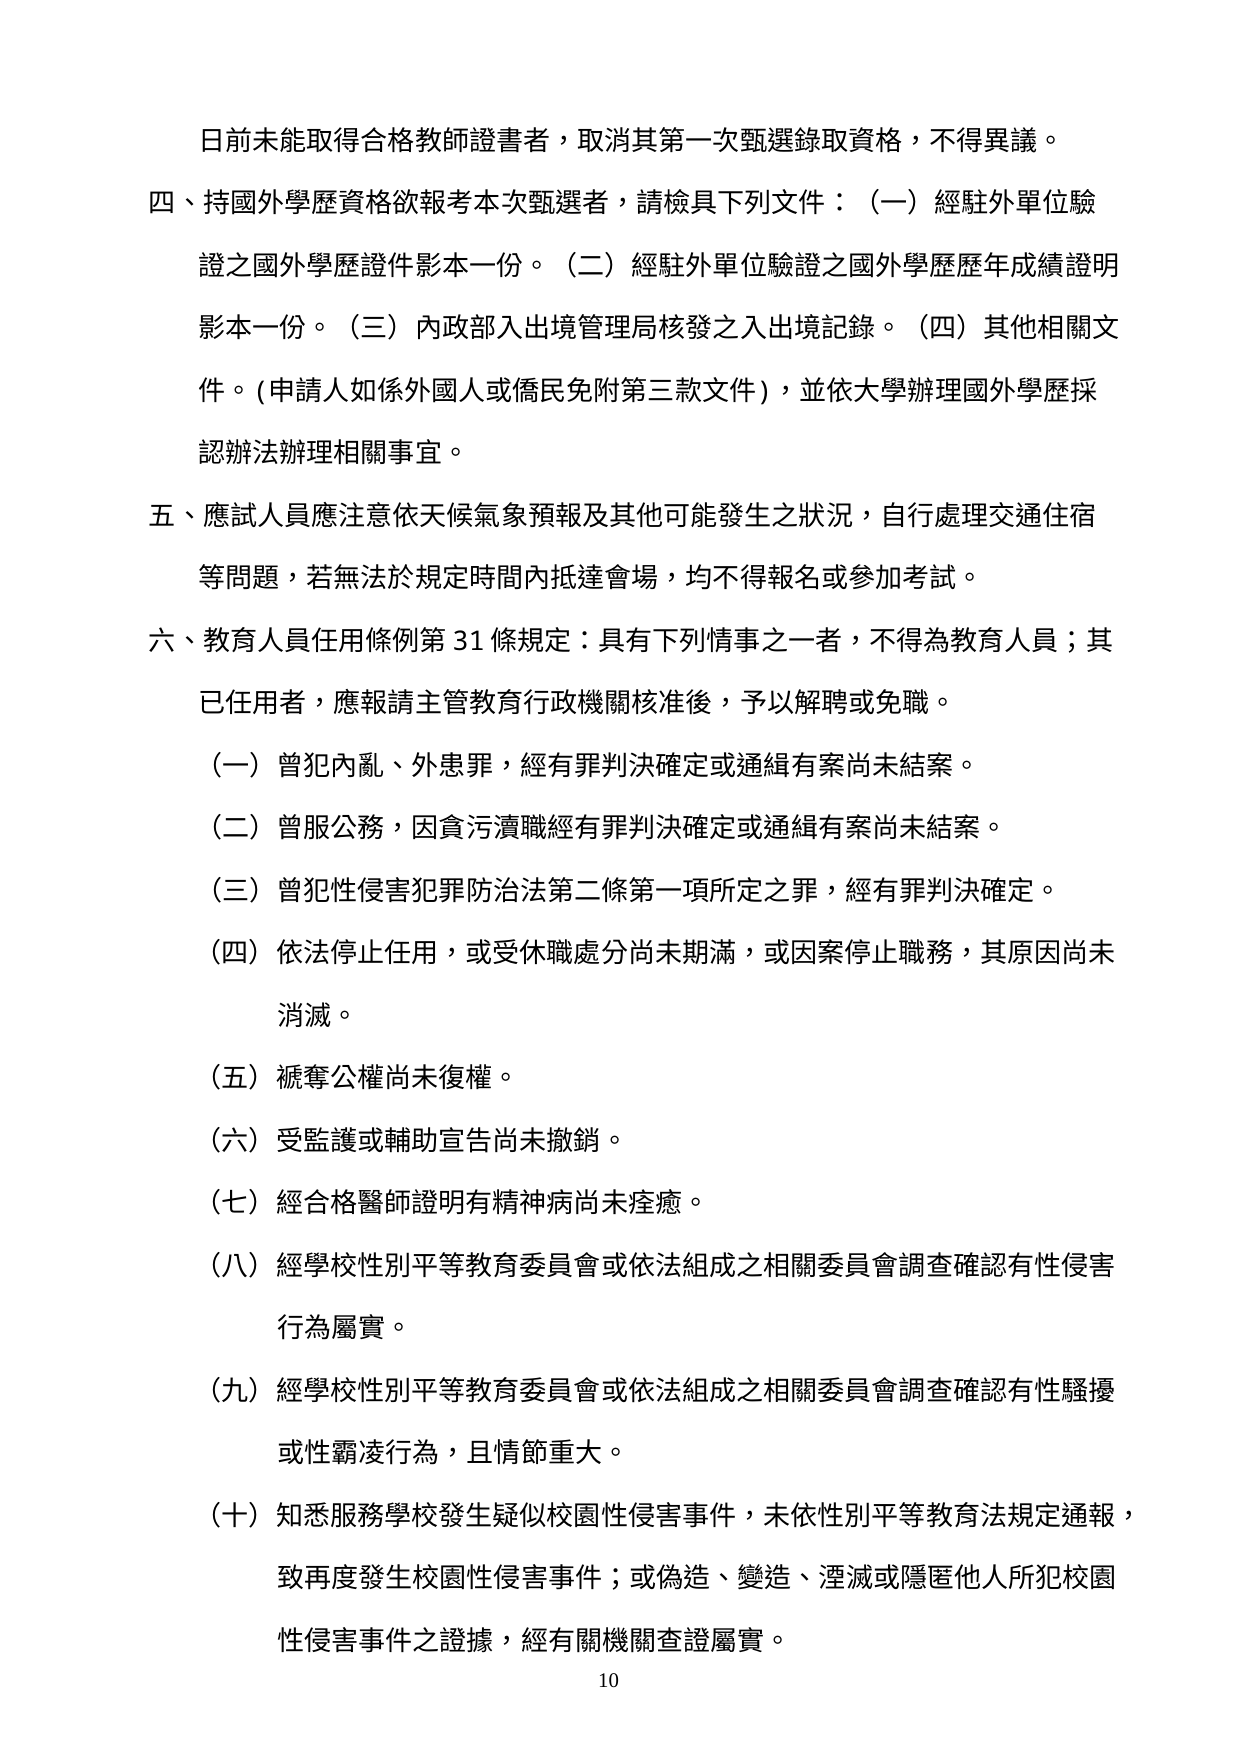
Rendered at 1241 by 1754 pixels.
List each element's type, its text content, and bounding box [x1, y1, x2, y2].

text （三）曾犯性侵害犯罪防治法第二條第一項所定之罪，經有罪判決確定。 [94, 847, 1122, 909]
text （八）經學校性別平等教育委員會或依法組成之相關委員會調查確認有性侵害行為屬實。 [194, 1222, 1122, 1347]
text （四）依法停止任用，或受休職處分尚未期滿，或因案停止職務，其原因尚未消滅。 [194, 909, 1122, 1034]
text 五、應試人員應注意依天候氣象預報及其他可能發生之狀況，自行處理交通住宿等問題，若無法於規定時間內抵達會場，均不得報名或參加考試。 [149, 472, 1122, 597]
text （六）受監護或輔助宣告尚未撤銷。 [194, 1097, 1122, 1159]
text （五）褫奪公權尚未復權。 [194, 1034, 1122, 1097]
text 六、教育人員任用條例第31條規定：具有下列情事之一者，不得為教育人員；其已任用者，應報請主管教育行政機關核准後，予以解聘或免職。 [149, 597, 1122, 722]
text （九）經學校性別平等教育委員會或依法組成之相關委員會調查確認有性騷擾或性霸凌行為，且情節重大。 [194, 1347, 1122, 1472]
text （七）經合格醫師證明有精神病尚未痊癒。 [194, 1159, 1122, 1222]
text （一）曾犯內亂、外患罪，經有罪判決確定或通緝有案尚未結案。 [94, 722, 1122, 784]
text （十）知悉服務學校發生疑似校園性侵害事件，未依性別平等教育法規定通報，致再度發生校園性侵害事件；或偽造、變造、湮滅或隱匿他人所犯校園性侵害事件之證據，經有關機關查證屬實。 [194, 1472, 1122, 1659]
text 四、持國外學歷資格欲報考本次甄選者，請檢具下列文件：（一）經駐外單位驗證之國外學歷證件影本一份。（二）經駐外單位驗證之國外學歷歷年成績證明影本一份。（三）內政部入出境管理局核發之入出境記錄。（四）其他相關文件。(申請人如係外國人或僑民免附第三款文件)，並依大學辦理國外學歷採認辦法辦理相關事宜。 [149, 159, 1122, 472]
text （二）曾服公務，因貪污瀆職經有罪判決確定或通緝有案尚未結案。 [94, 784, 1122, 847]
text 日前未能取得合格教師證書者，取消其第一次甄選錄取資格，不得異議。 [149, 97, 1122, 159]
